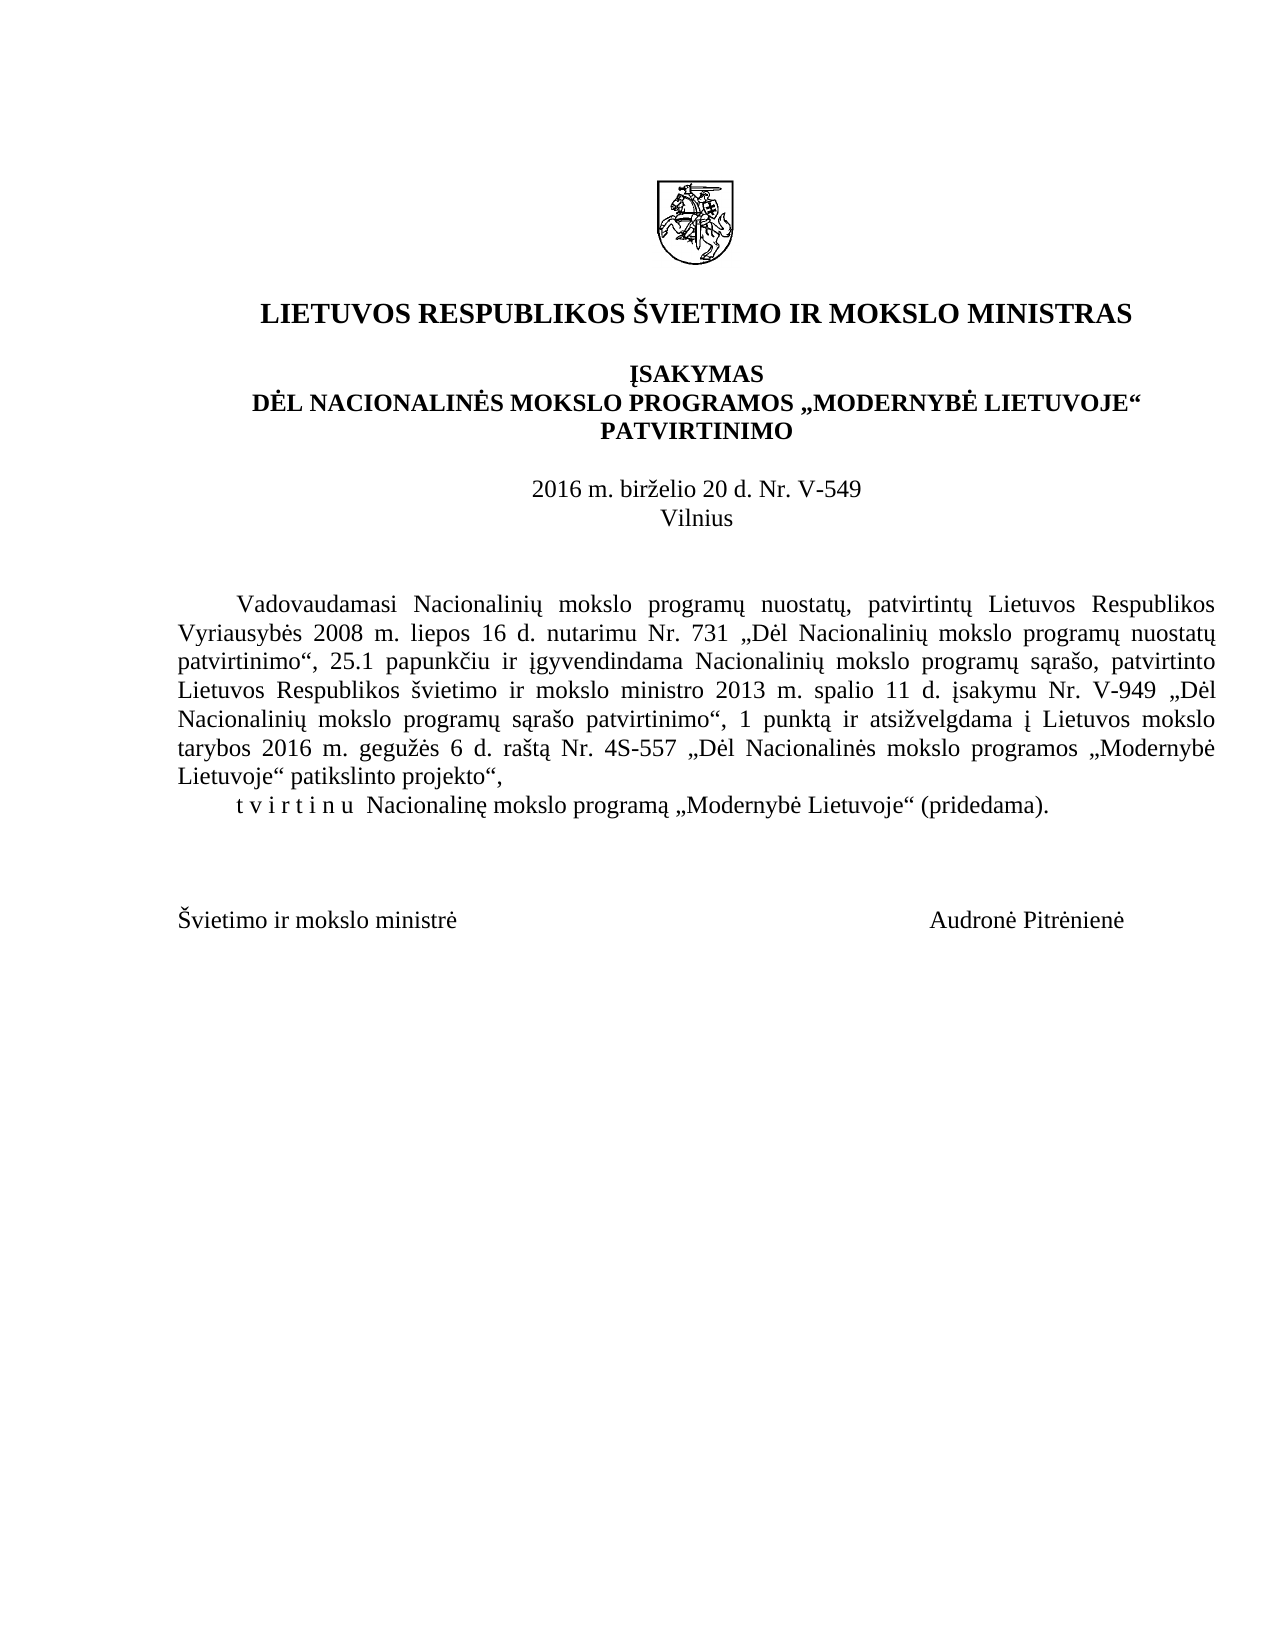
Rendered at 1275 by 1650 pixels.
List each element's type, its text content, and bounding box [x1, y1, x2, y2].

text LIETUVOS RESPUBLIKOS ŠVIETIMO IR MOKSLO MINISTRAS [177, 297, 1216, 330]
text 2016 m. birželio 20 d. Nr. V-549 [177, 474, 1216, 503]
text DĖL NACIONALINĖS MOKSLO PROGRAMOS „MODERNYBĖ LIETUVOJE“ [177, 388, 1216, 416]
text Švietimo ir mokslo ministrė Audronė Pitrėnienė [133, 905, 1216, 934]
text Vilnius [177, 503, 1216, 531]
text tvirtinu Nacionalinę mokslo programą „Modernybė Lietuvoje“ (pridedama). [177, 790, 1216, 819]
text Vadovaudamasi Nacionalinių mokslo programų nuostatų, patvirtintų Lietuvos Respublikos Vyriausybės 2008 m. liepos 16 d. nutarimu Nr. 731 „Dėl Nacionalinių mokslo programų nuostatų patvirtinimo“, 25.1 papunkčiu ir įgyvendindama Nacionalinių mokslo programų sąrašo, patvirtinto Lietuvos Respublikos švietimo ir mokslo ministro 2013 m. spalio 11 d. įsakymu Nr. V-949 „Dėl Nacionalinių mokslo programų sąrašo patvirtinimo“, 1 punktą ir atsižvelgdama į Lietuvos mokslo tarybos 2016 m. gegužės 6 d. raštą Nr. 4S-557 „Dėl Nacionalinės mokslo programos „Modernybė Lietuvoje“ patikslinto projekto“, [177, 589, 1216, 790]
text ĮSAKYMAS [177, 359, 1216, 388]
text PATVIRTINIMO [177, 416, 1216, 445]
